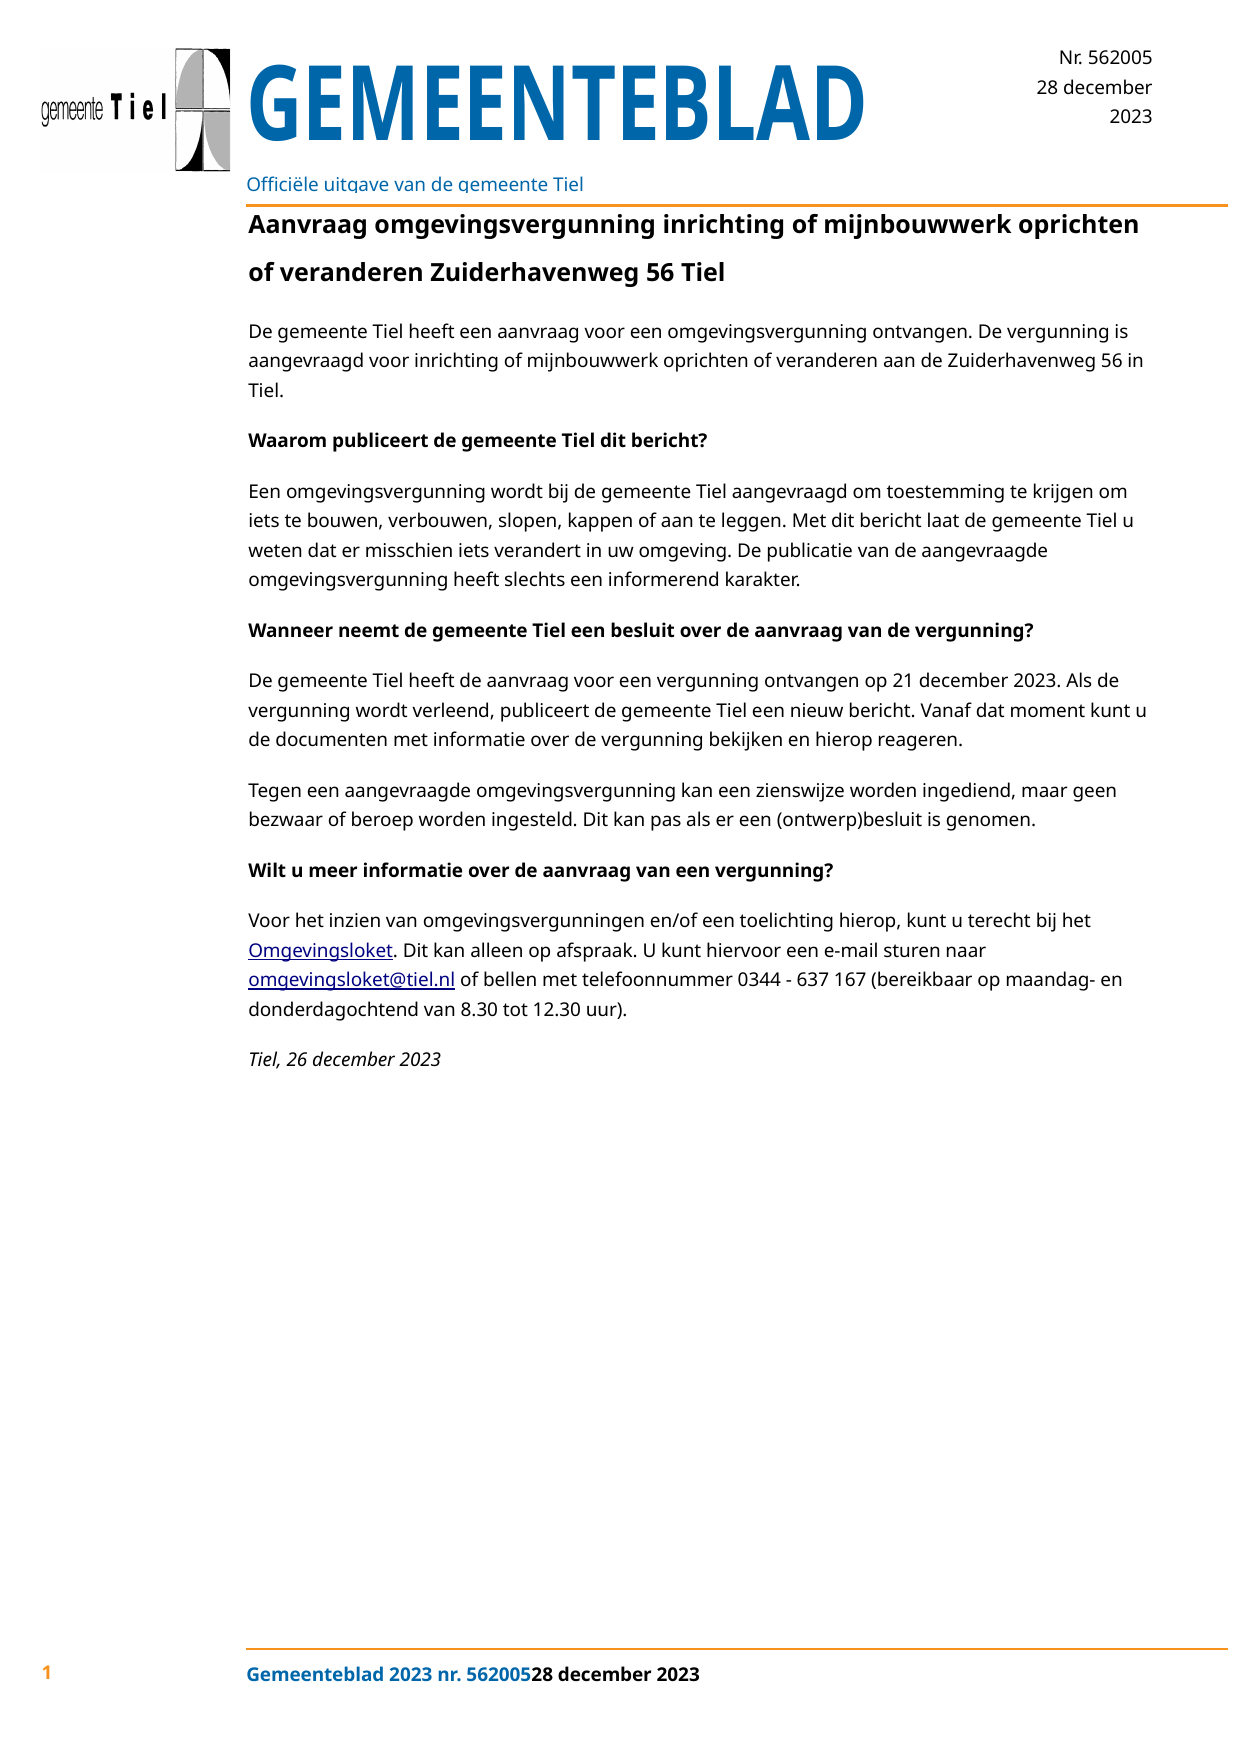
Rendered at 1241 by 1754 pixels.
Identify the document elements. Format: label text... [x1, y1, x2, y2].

text Wilt u meer informatie over de aanvraag van een vergunning? [248, 857, 1152, 883]
text Een omgevingsvergunning wordt bij de gemeente Tiel aangevraagd om toestemming te krijgen om iets te bouwen, verbouwen, slopen, kappen of aan te leggen. Met dit bericht laat de gemeente Tiel u weten dat er misschien iets verandert in uw omgeving. De publicatie van de aangevraagde omgevingsvergunning heeft slechts een informerend karakter. [248, 478, 1152, 592]
text De gemeente Tiel heeft een aanvraag voor een omgevingsvergunning ontvangen. De vergunning is aangevraagd voor inrichting of mijnbouwwerk oprichten of veranderen aan de Zuiderhavenweg 56 in Tiel. [248, 318, 1152, 403]
text Tegen een aangevraagde omgevingsvergunning kan een zienswijze worden ingediend, maar geen bezwaar of beroep worden ingesteld. Dit kan pas als er een (ontwerp)besluit is genomen. [248, 777, 1152, 832]
text Waarom publiceert de gemeente Tiel dit bericht? [248, 427, 1152, 453]
text Voor het inzien van omgevingsvergunningen en/of een toelichting hierop, kunt u terecht bij het Omgevingsloket. Dit kan alleen op afspraak. U kunt hiervoor een e-mail sturen naar omgevingsloket@tiel.nl of bellen met telefoonnummer 0344 - 637 167 (bereikbaar op maandag- en donderdagochtend van 8.30 tot 12.30 uur). [248, 907, 1152, 1022]
picture [41, 47, 231, 172]
text Wanneer neemt de gemeente Tiel een besluit over de aanvraag van de vergunning? [248, 617, 1152, 643]
text Aanvraag omgevingsvergunning inrichting of mijnbouwwerk oprichten of veranderen Zuiderhavenweg 56 Tiel [248, 207, 1152, 288]
text De gemeente Tiel heeft de aanvraag voor een vergunning ontvangen op 21 december 2023. Als de vergunning wordt verleend, publiceert de gemeente Tiel een nieuw bericht. Vanaf dat moment kunt u de documenten met informatie over de vergunning bekijken en hierop reageren. [248, 667, 1152, 752]
text Tiel, 26 december 2023 [248, 1047, 1152, 1072]
